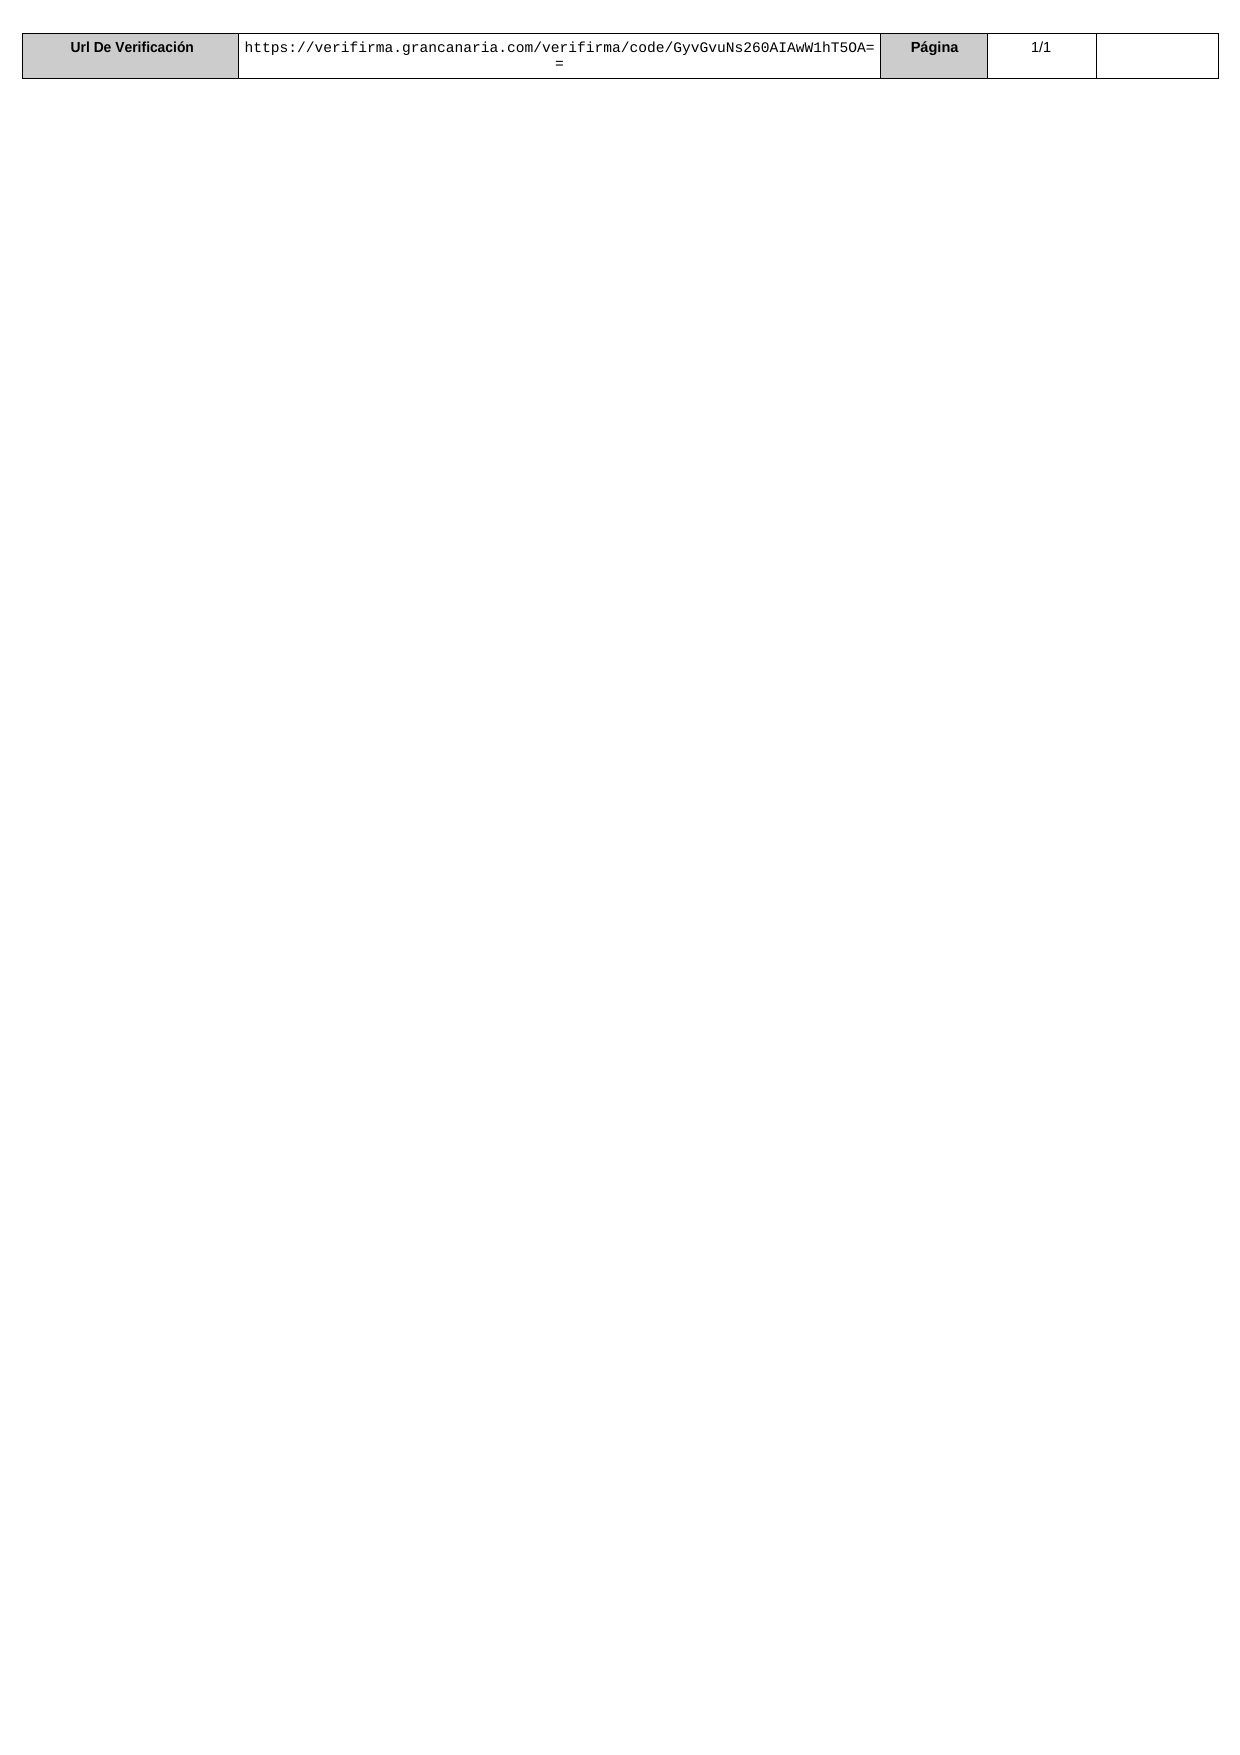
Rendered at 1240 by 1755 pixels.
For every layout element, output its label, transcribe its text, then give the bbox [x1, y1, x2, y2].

table_cell https://verifirma.grancanaria.com/verifirma/code/GyvGvuNs260AIAwW1hT5OA= = [239, 34, 880, 78]
table_cell Url De Verificación [23, 34, 238, 78]
table_cell 1/1 [988, 34, 1096, 78]
table_header [1097, 34, 1218, 78]
table_cell Página [881, 34, 987, 78]
